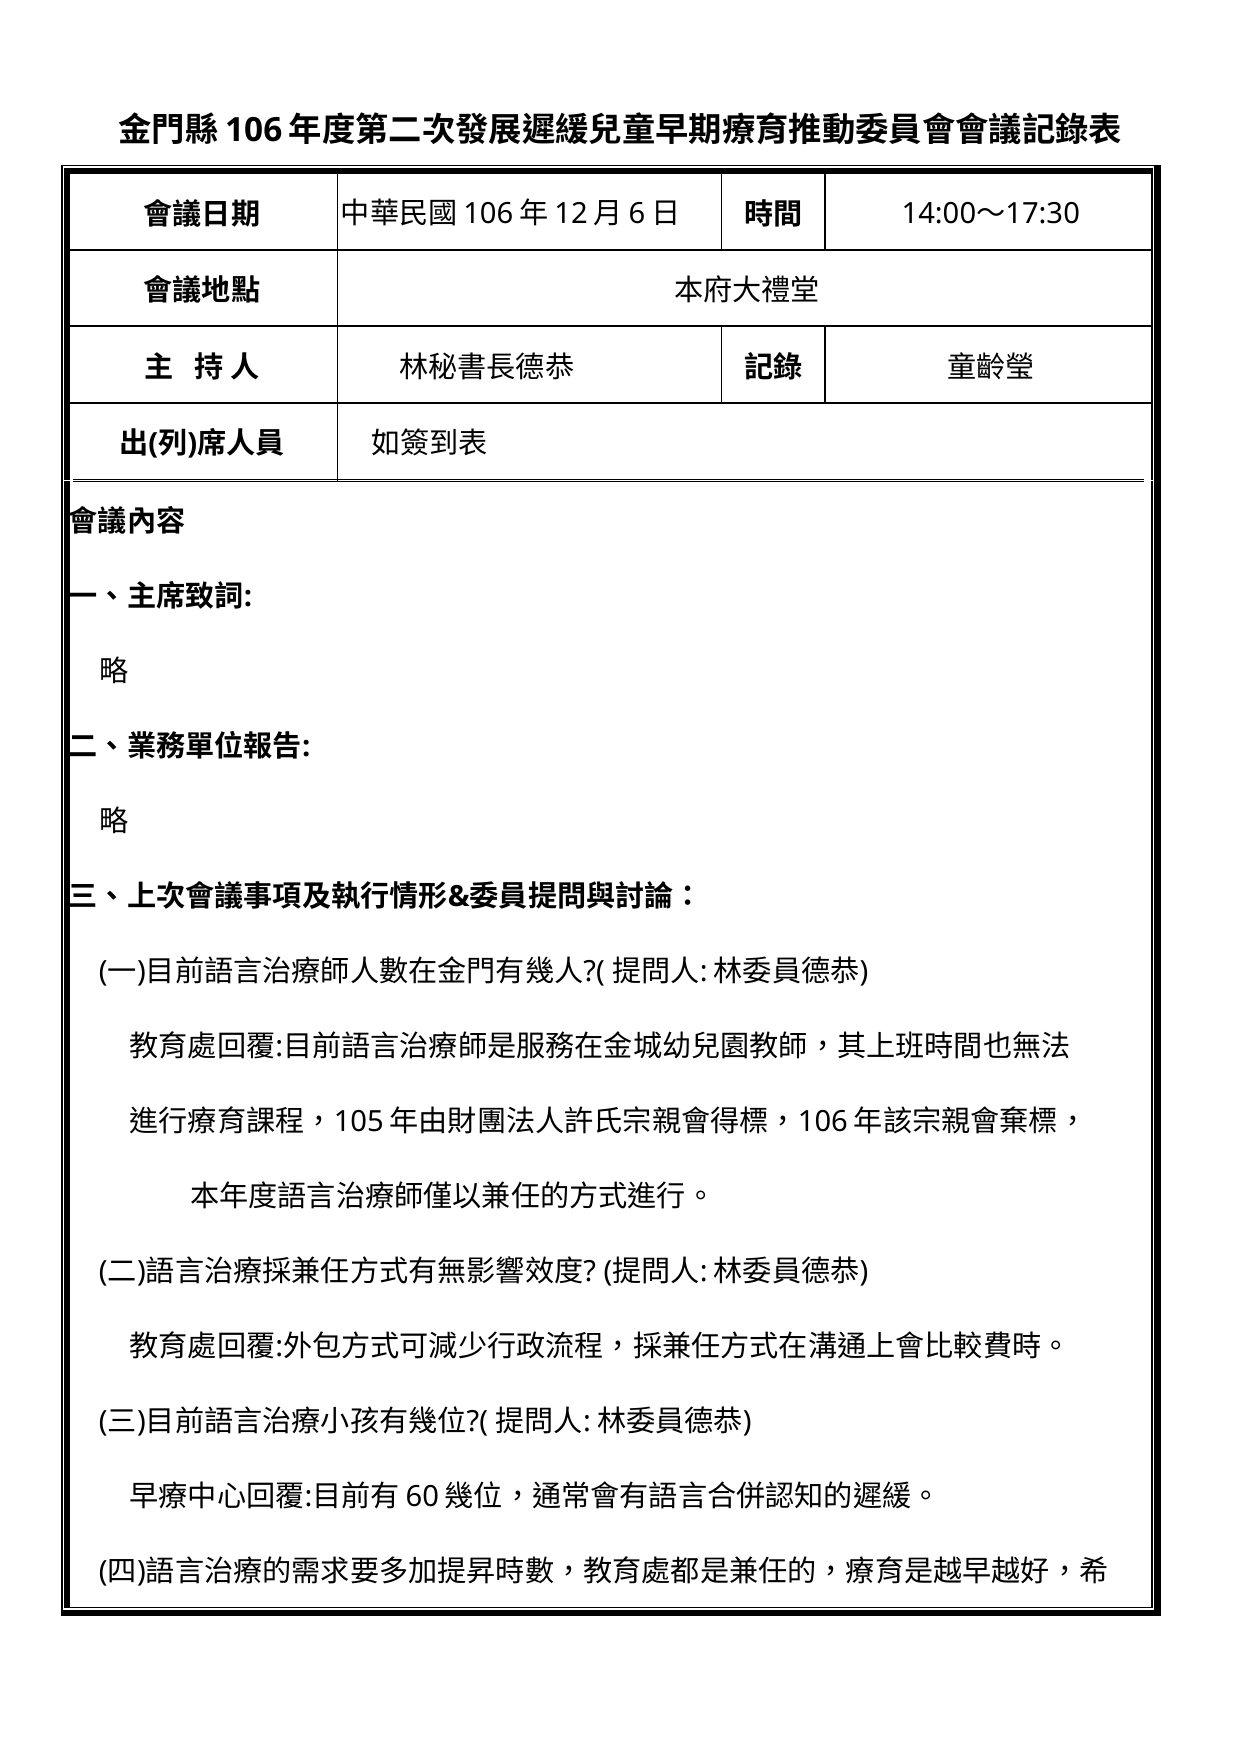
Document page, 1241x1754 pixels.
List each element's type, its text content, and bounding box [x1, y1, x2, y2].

text 金門縣106年度第二次發展遲緩兒童早期療育推動委員會會議記錄表 [75, 89, 1165, 164]
table_cell 如簽到表 [338, 404, 1151, 478]
table_header 會議日期 [70, 174, 337, 249]
table_header 時間 [722, 174, 824, 249]
table_cell 本府大禮堂 [338, 251, 1151, 325]
table_cell 出(列)席人員 [70, 404, 337, 478]
table_header 14:00～17:30 [826, 174, 1151, 249]
table_cell 童齡瑩 [826, 327, 1151, 402]
table_cell 會議內容 一、主席致詞: 略 二、業務單位報告: 略 三、上次會議事項及執行情形&委員提問與討論： (一)目前語言治療師人數在金門有幾人?( 提問人: 林委員德恭) 教育處回覆:目前語言治療師是服務在金城幼兒園教師，其上班時間也無法 進行療育課程，105年由財團法人許氏宗親會得標，106年該宗親會棄標， 本年度語言治療師僅以兼任的方式進行。 (二)語言治療採兼任方式有無影響效度? (提問人: 林委員德恭) 教育處回覆:外包方式可減少行政流程，採兼任方式在溝通上會比較費時。 (三)目前語言治療小孩有幾位?( 提問人: 林委員德恭) 早療中心回覆:目前有60幾位，通常會有語言合併認知的遲緩。 (四)語言治療的需求要多加提昇時數，教育處都是兼任的，療育是越早越好，希 [70, 479, 1152, 1607]
table_cell 會議地點 [70, 251, 337, 325]
table_cell 林秘書長德恭 [338, 327, 721, 402]
table_header 中華民國106年12月6日 [338, 174, 721, 249]
table_cell 記錄 [722, 327, 824, 402]
table_cell 主 持 人 [70, 327, 337, 402]
